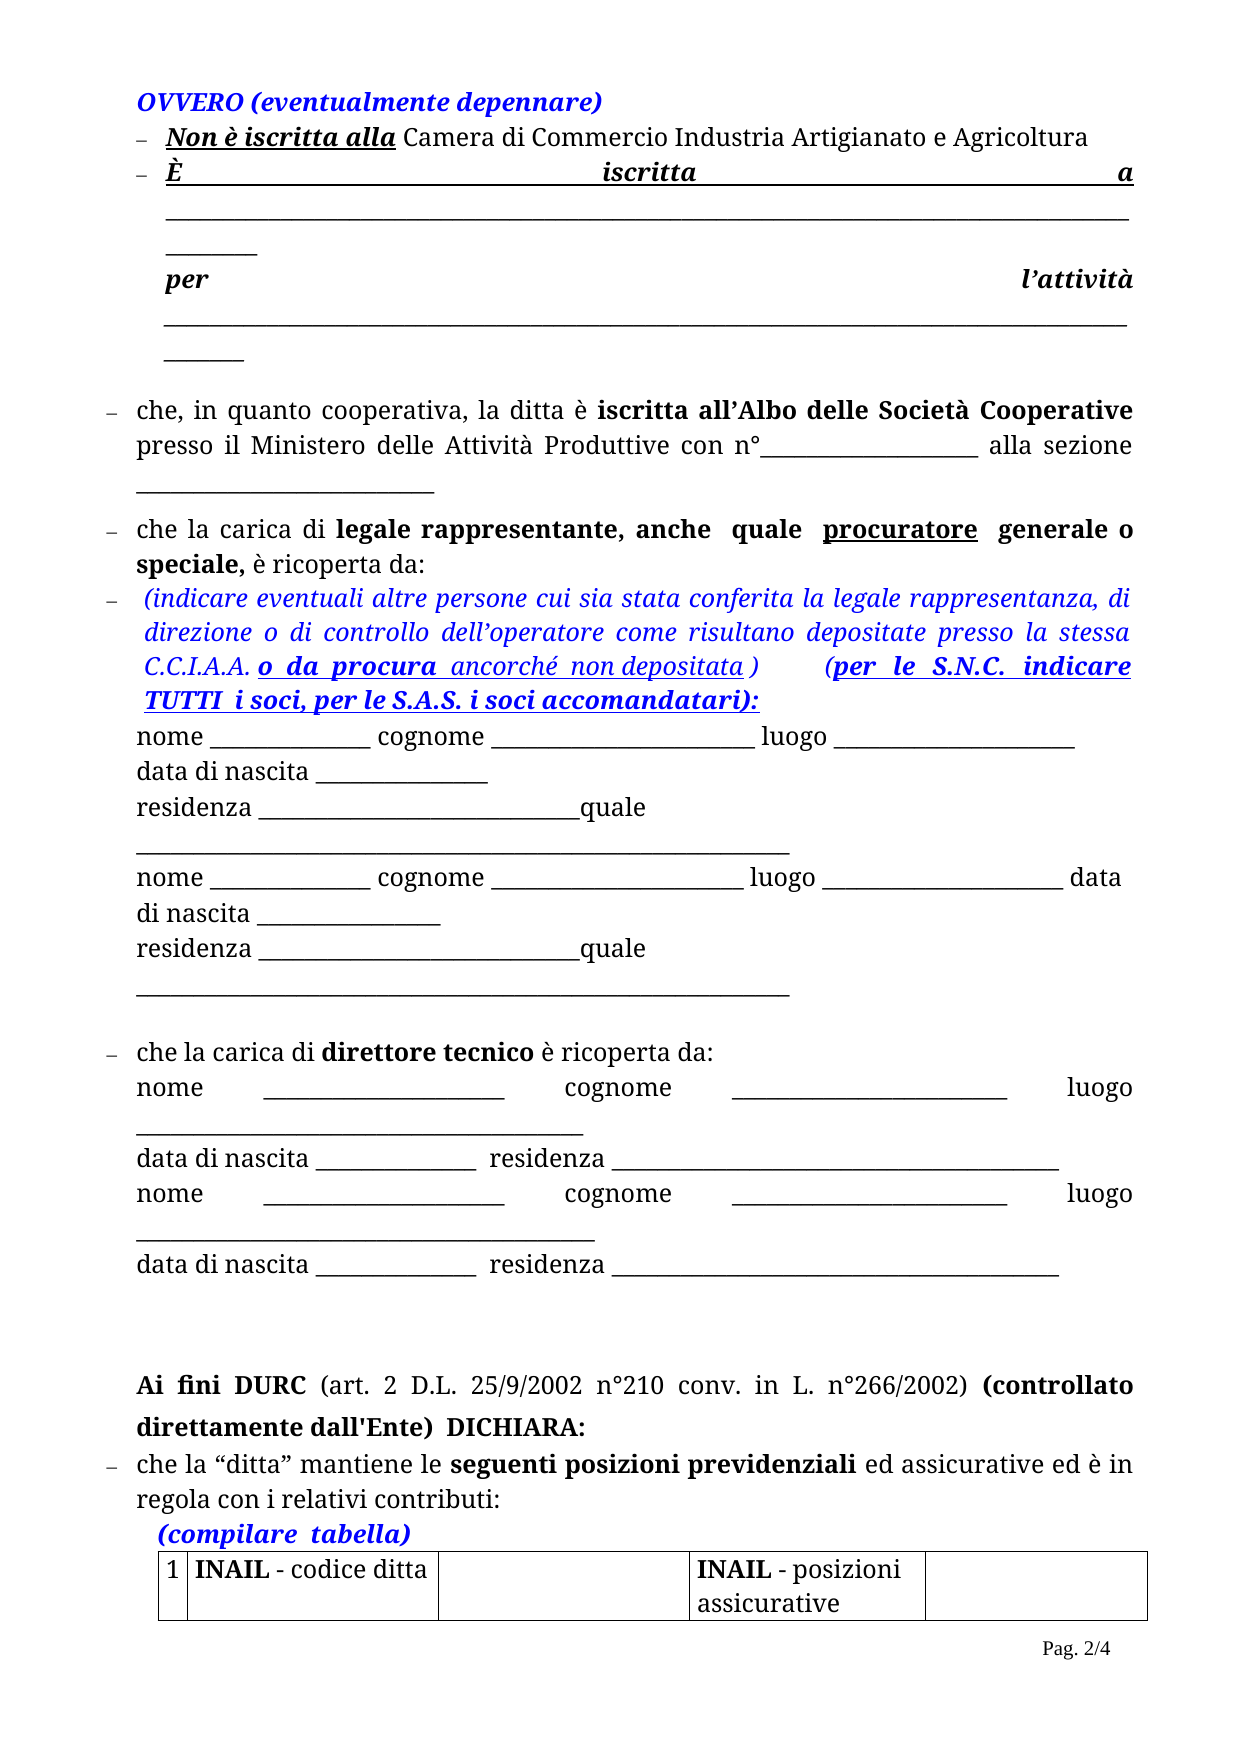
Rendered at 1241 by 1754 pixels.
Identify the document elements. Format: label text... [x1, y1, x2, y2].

list che la carica di legale rappresentante, anche quale procuratore generale o speciale, è ricoperta da: [106, 510, 1134, 581]
table_header INAIL - posizioni assicurative [690, 1552, 925, 1620]
list È iscritta a ____________________________________________________________________________________________ [136, 153, 1134, 260]
table_header [926, 1552, 1147, 1620]
text OVVERO (eventualmente depennare) [136, 83, 1134, 118]
list Non è iscritta alla Camera di Commercio Industria Artigianato e Agricoltura [136, 118, 1134, 153]
list che la “ditta” mantiene le seguenti posizioni previdenziali ed assicurative ed è in regola con i relativi contributi: [106, 1445, 1134, 1516]
list che la carica di direttore tecnico è ricoperta da: [106, 1034, 1134, 1068]
text nome ______________ cognome _______________________ luogo _____________________ data di nascita _______________ [136, 717, 1134, 788]
text data di nascita ______________ residenza _______________________________________ [136, 1245, 1134, 1281]
text residenza ____________________________quale _________________________________________________________ [136, 929, 1134, 1000]
list (indicare eventuali altre persone cui sia stata conferita la legale rappresentanza, di direzione o di controllo dell’operatore come risultano depositate presso la stessa C.C.I.A.A. o da procura ancorché non depositata ) (per le S.N.C. indicare TUTTI i soci, per le S.A.S. i soci accomandatari): [106, 581, 1134, 717]
text nome _____________________ cognome ________________________ luogo _______________________________________ [136, 1068, 1134, 1139]
text per l’attività ___________________________________________________________________________________________ [166, 260, 1134, 366]
text nome _____________________ cognome ________________________ luogo ________________________________________ [136, 1174, 1134, 1245]
table_header [439, 1552, 689, 1620]
text nome ______________ cognome ______________________ luogo _____________________ data di nascita ________________ [136, 858, 1134, 929]
text residenza ____________________________quale _________________________________________________________ [136, 788, 1134, 858]
table_header 1 [159, 1552, 187, 1620]
table_header INAIL - codice ditta [188, 1552, 438, 1620]
text data di nascita ______________ residenza _______________________________________ [136, 1139, 1134, 1174]
list che, in quanto cooperativa, la ditta è iscritta all’Albo delle Società Cooperative presso il Ministero delle Attività Produttive con n°___________________ alla sezione __________________________ [106, 391, 1134, 497]
text Ai fini DURC (art. 2 D.L. 25/9/2002 n°210 conv. in L. n°266/2002) (controllato direttamente dall'Ente) DICHIARA: [136, 1361, 1134, 1445]
text (compilare tabella) [151, 1516, 1134, 1551]
